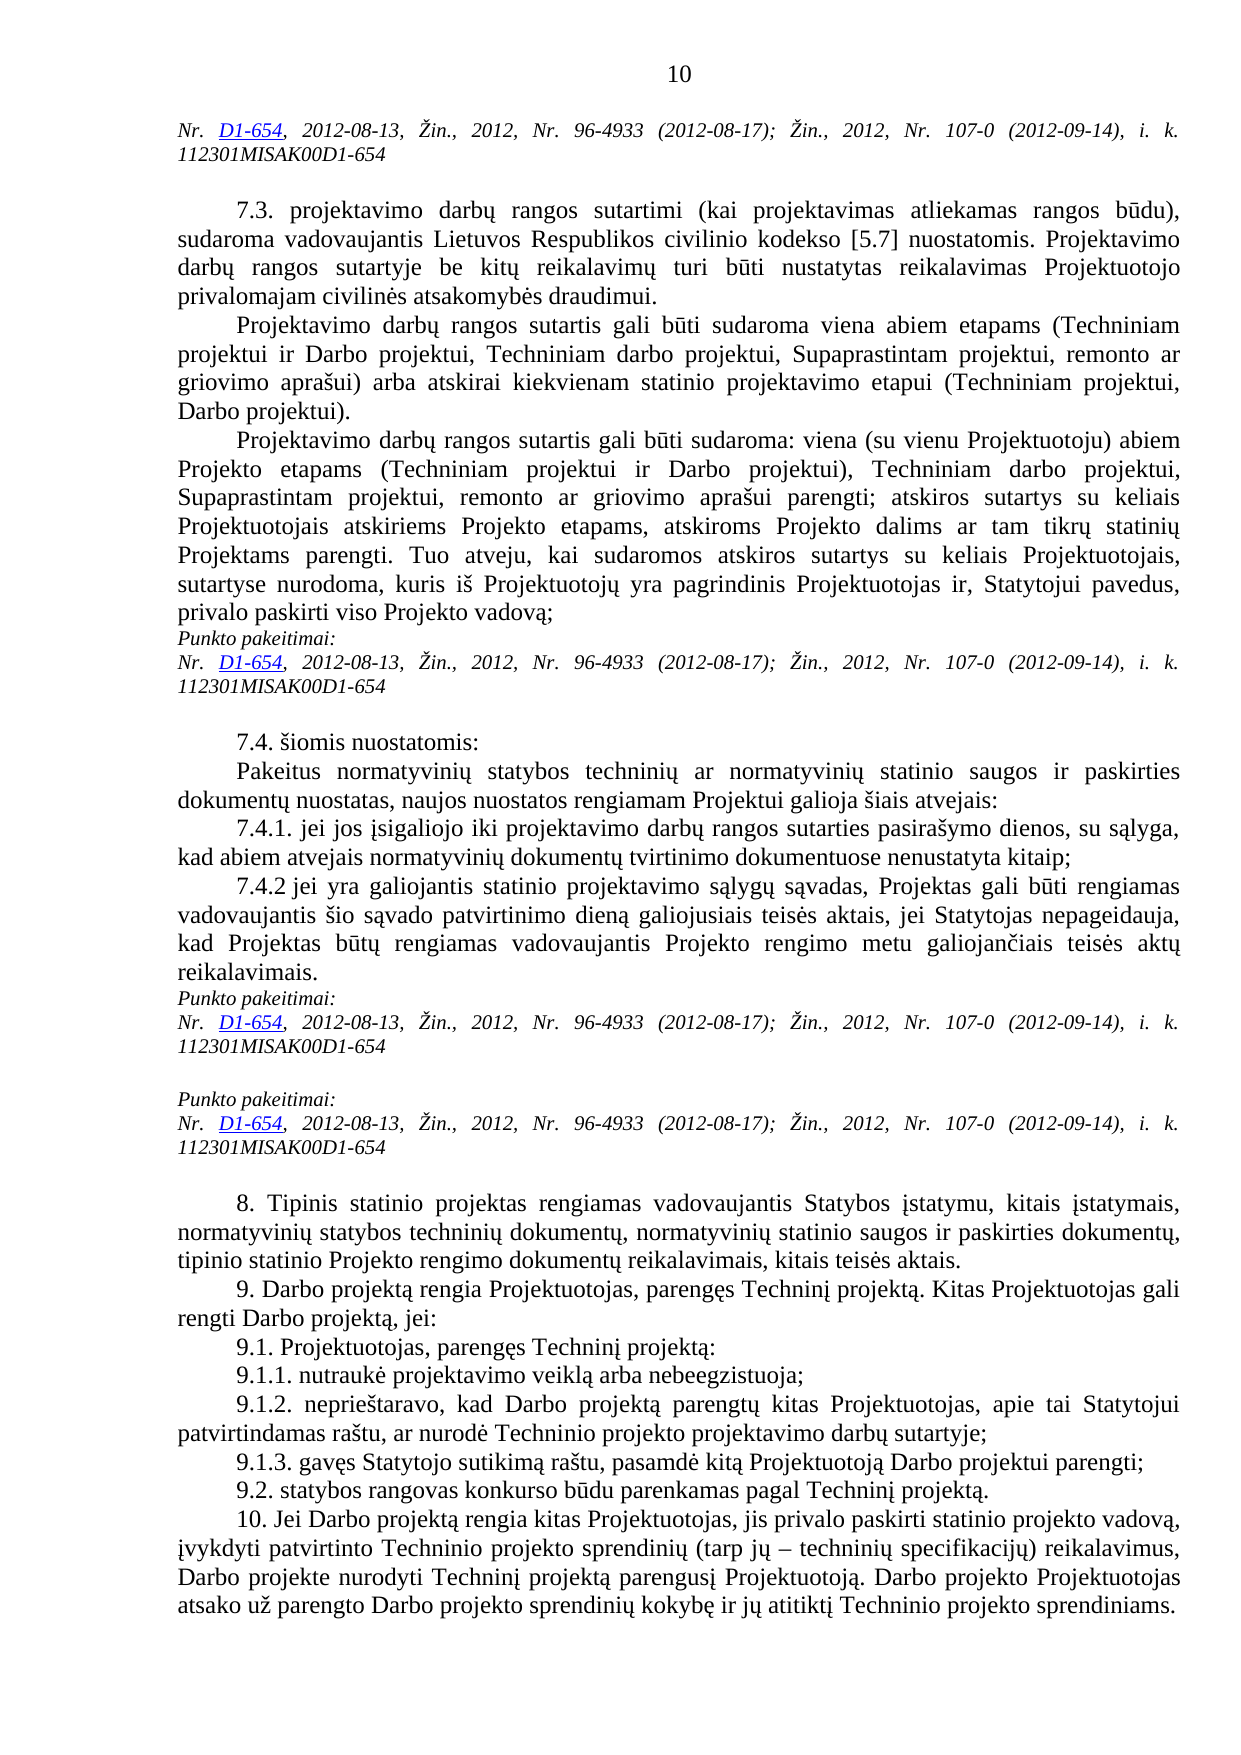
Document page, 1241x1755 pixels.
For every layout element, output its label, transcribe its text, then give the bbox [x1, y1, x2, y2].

text Nr. D1-654, 2012-08-13, Žin., 2012, Nr. 96-4933 (2012-08-17); Žin., 2012, Nr. 107-0 (2012-09-14), i. k. 112301MISAK00D1-654 [177, 650, 1181, 698]
text Punkto pakeitimai: [177, 986, 1181, 1010]
text Projektavimo darbų rangos sutartis gali būti sudaroma: viena (su vienu Projektuotoju) abiem Projekto etapams (Techniniam projektui ir Darbo projektui), Techniniam darbo projektui, Supaprastintam projektui, remonto ar griovimo aprašui parengti; atskiros sutartys su keliais Projektuotojais atskiriems Projekto etapams, atskiroms Projekto dalims ar tam tikrų statinių Projektams parengti. Tuo atveju, kai sudaromos atskiros sutartys su keliais Projektuotojais, sutartyse nurodoma, kuris iš Projektuotojų yra pagrindinis Projektuotojas ir, Statytojui pavedus, privalo paskirti viso Projekto vadovą; [177, 425, 1181, 626]
text 7.4.1. jei jos įsigaliojo iki projektavimo darbų rangos sutarties pasirašymo dienos, su sąlyga, kad abiem atvejais normatyvinių dokumentų tvirtinimo dokumentuose nenustatyta kitaip; [177, 813, 1181, 871]
text 8. Tipinis statinio projektas rengiamas vadovaujantis Statybos įstatymu, kitais įstatymais, normatyvinių statybos techninių dokumentų, normatyvinių statinio saugos ir paskirties dokumentų, tipinio statinio Projekto rengimo dokumentų reikalavimais, kitais teisės aktais. [177, 1188, 1181, 1274]
text 7.3. projektavimo darbų rangos sutartimi (kai projektavimas atliekamas rangos būdu), sudaroma vadovaujantis Lietuvos Respublikos civilinio kodekso [5.7] nuostatomis. Projektavimo darbų rangos sutartyje be kitų reikalavimų turi būti nustatytas reikalavimas Projektuotojo privalomajam civilinės atsakomybės draudimui. [177, 195, 1181, 310]
text Nr. D1-654, 2012-08-13, Žin., 2012, Nr. 96-4933 (2012-08-17); Žin., 2012, Nr. 107-0 (2012-09-14), i. k. 112301MISAK00D1-654 [177, 118, 1181, 166]
text 10. Jei Darbo projektą rengia kitas Projektuotojas, jis privalo paskirti statinio projekto vadovą, įvykdyti patvirtinto Techninio projekto sprendinių (tarp jų – techninių specifikacijų) reikalavimus, Darbo projekte nurodyti Techninį projektą parengusį Projektuotoją. Darbo projekto Projektuotojas atsako už parengto Darbo projekto sprendinių kokybę ir jų atitiktį Techninio projekto sprendiniams. [177, 1504, 1181, 1619]
text Nr. D1-654, 2012-08-13, Žin., 2012, Nr. 96-4933 (2012-08-17); Žin., 2012, Nr. 107-0 (2012-09-14), i. k. 112301MISAK00D1-654 [177, 1010, 1181, 1058]
text 9.2. statybos rangovas konkurso būdu parenkamas pagal Techninį projektą. [177, 1475, 1181, 1504]
text 9.1.2. neprieštaravo, kad Darbo projektą parengtų kitas Projektuotojas, apie tai Statytojui patvirtindamas raštu, ar nurodė Techninio projekto projektavimo darbų sutartyje; [177, 1389, 1181, 1447]
text Pakeitus normatyvinių statybos techninių ar normatyvinių statinio saugos ir paskirties dokumentų nuostatas, naujos nuostatos rengiamam Projektui galioja šiais atvejais: [177, 756, 1181, 813]
text 9.1.3. gavęs Statytojo sutikimą raštu, pasamdė kitą Projektuotoją Darbo projektui parengti; [177, 1447, 1181, 1475]
text 9. Darbo projektą rengia Projektuotojas, parengęs Techninį projektą. Kitas Projektuotojas gali rengti Darbo projektą, jei: [177, 1274, 1181, 1332]
text 9.1.1. nutraukė projektavimo veiklą arba nebeegzistuoja; [177, 1360, 1181, 1389]
text Projektavimo darbų rangos sutartis gali būti sudaroma viena abiem etapams (Techniniam projektui ir Darbo projektui, Techniniam darbo projektui, Supaprastintam projektui, remonto ar griovimo aprašui) arba atskirai kiekvienam statinio projektavimo etapui (Techniniam projektui, Darbo projektui). [177, 310, 1181, 425]
text Punkto pakeitimai: [177, 1087, 1181, 1111]
text 9.1. Projektuotojas, parengęs Techninį projektą: [177, 1332, 1181, 1360]
text 7.4.2 jei yra galiojantis statinio projektavimo sąlygų sąvadas, Projektas gali būti rengiamas vadovaujantis šio sąvado patvirtinimo dieną galiojusiais teisės aktais, jei Statytojas nepageidauja, kad Projektas būtų rengiamas vadovaujantis Projekto rengimo metu galiojančiais teisės aktų reikalavimais. [177, 871, 1181, 986]
text Punkto pakeitimai: [177, 626, 1181, 650]
text 7.4. šiomis nuostatomis: [177, 727, 1181, 756]
text Nr. D1-654, 2012-08-13, Žin., 2012, Nr. 96-4933 (2012-08-17); Žin., 2012, Nr. 107-0 (2012-09-14), i. k. 112301MISAK00D1-654 [177, 1111, 1181, 1159]
